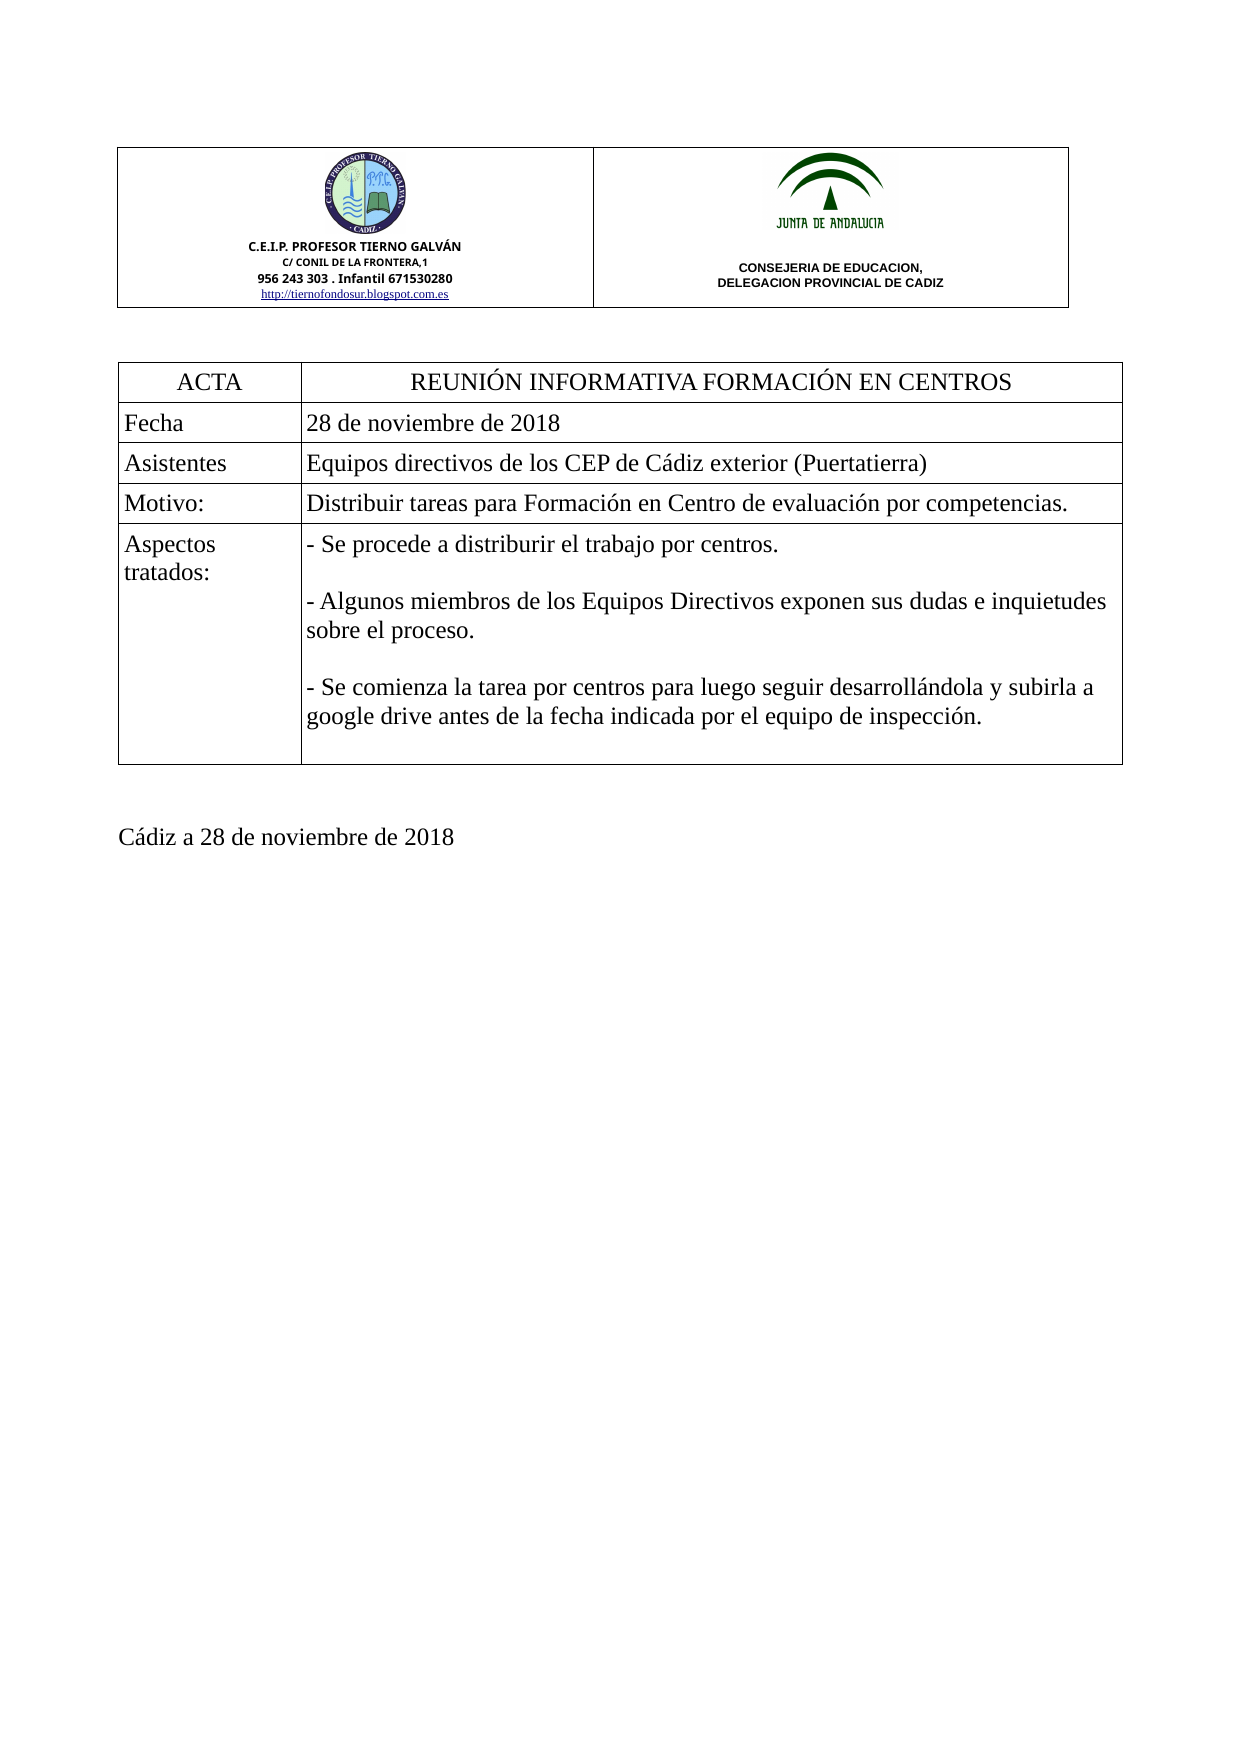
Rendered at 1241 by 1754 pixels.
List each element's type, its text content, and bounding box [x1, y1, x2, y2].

table_cell Aspectos tratados: [119, 524, 301, 764]
table_header REUNIÓN INFORMATIVA FORMACIÓN EN CENTROS [302, 363, 1122, 402]
table_cell Fecha [119, 403, 301, 442]
table_cell Motivo: [119, 484, 301, 523]
table_header ACTA [119, 363, 301, 402]
table_cell Distribuir tareas para Formación en Centro de evaluación por competencias. [302, 484, 1122, 523]
table_cell Equipos directivos de los CEP de Cádiz exterior (Puertatierra) [302, 443, 1122, 482]
text Cádiz a 28 de noviembre de 2018 [118, 822, 1122, 851]
table_cell - Se procede a distriburir el trabajo por centros. - Algunos miembros de los Equipos Directivos exponen sus dudas e inquietudes sobre el proceso. - Se comienza la tarea por centros para luego seguir desarrollándola y subirla a google drive antes de la fecha indicada por el equipo de inspección. [302, 524, 1122, 764]
table_cell Asistentes [119, 443, 301, 482]
table_header C.E.I.P. PROFESOR TIERNO GALVÁN C/ CONIL DE LA FRONTERA,1 956 243 303 . Infantil 671530280 http://tiernofondosur.blogspot.com.es [118, 148, 593, 307]
table_cell 28 de noviembre de 2018 [302, 403, 1122, 442]
table_header CONSEJERIA DE EDUCACION, DELEGACION PROVINCIAL DE CADIZ [594, 148, 1068, 307]
